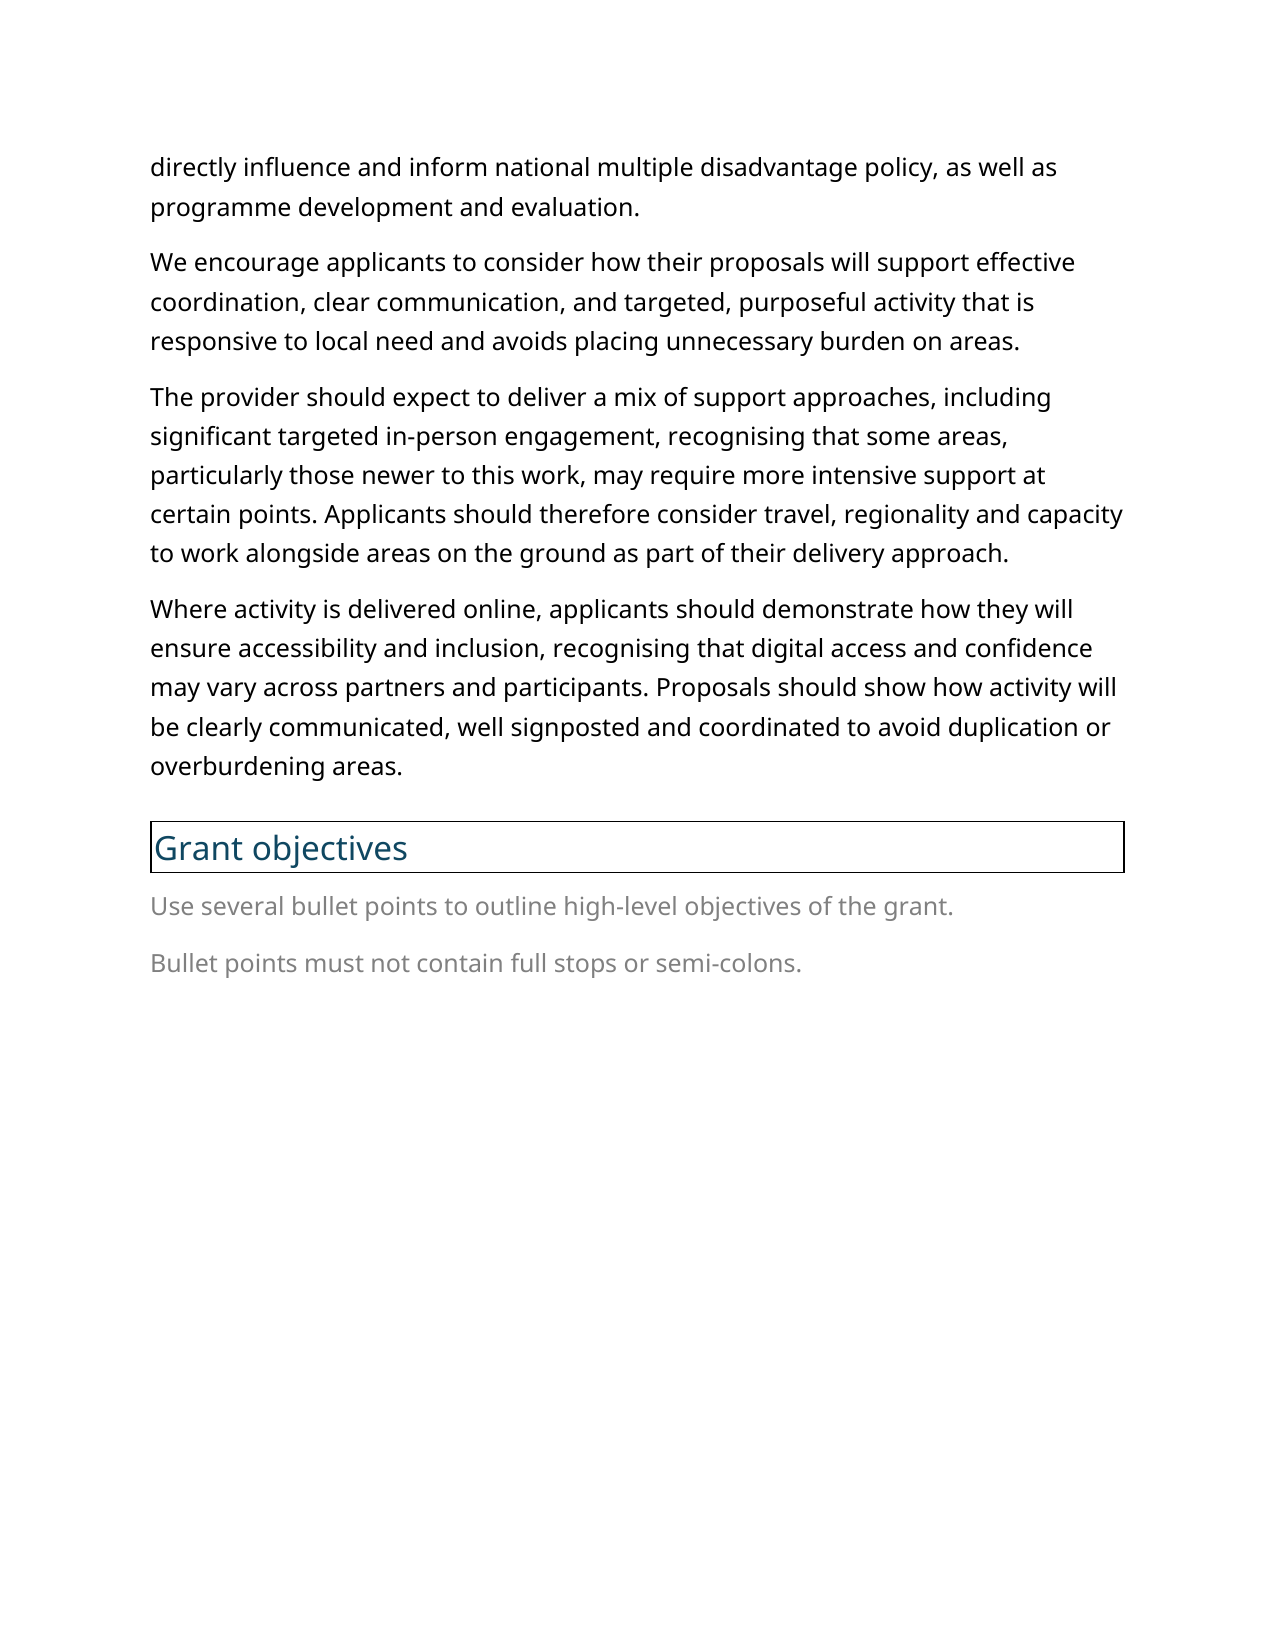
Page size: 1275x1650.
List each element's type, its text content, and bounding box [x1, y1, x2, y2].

text The provider should expect to deliver a mix of support approaches, including significant targeted in-person engagement, recognising that some areas, particularly those newer to this work, may require more intensive support at certain points. Applicants should therefore consider travel, regionality and capacity to work alongside areas on the ground as part of their delivery approach. [150, 379, 1125, 570]
subtitle Grant objectives [152, 822, 1123, 872]
text directly influence and inform national multiple disadvantage policy, as well as programme development and evaluation. [150, 150, 1125, 223]
text Where activity is delivered online, applicants should demonstrate how they will ensure accessibility and inclusion, recognising that digital access and confidence may vary across partners and participants. Proposals should show how activity will be clearly communicated, well signposted and coordinated to avoid duplication or overburdening areas. [150, 592, 1125, 782]
text Bullet points must not contain full stops or semi-colons. [150, 945, 1125, 979]
text Use several bullet points to outline high-level objectives of the grant. [150, 889, 1125, 923]
text We encourage applicants to consider how their proposals will support effective coordination, clear communication, and targeted, purposeful activity that is responsive to local need and avoids placing unnecessary burden on areas. [150, 245, 1125, 357]
